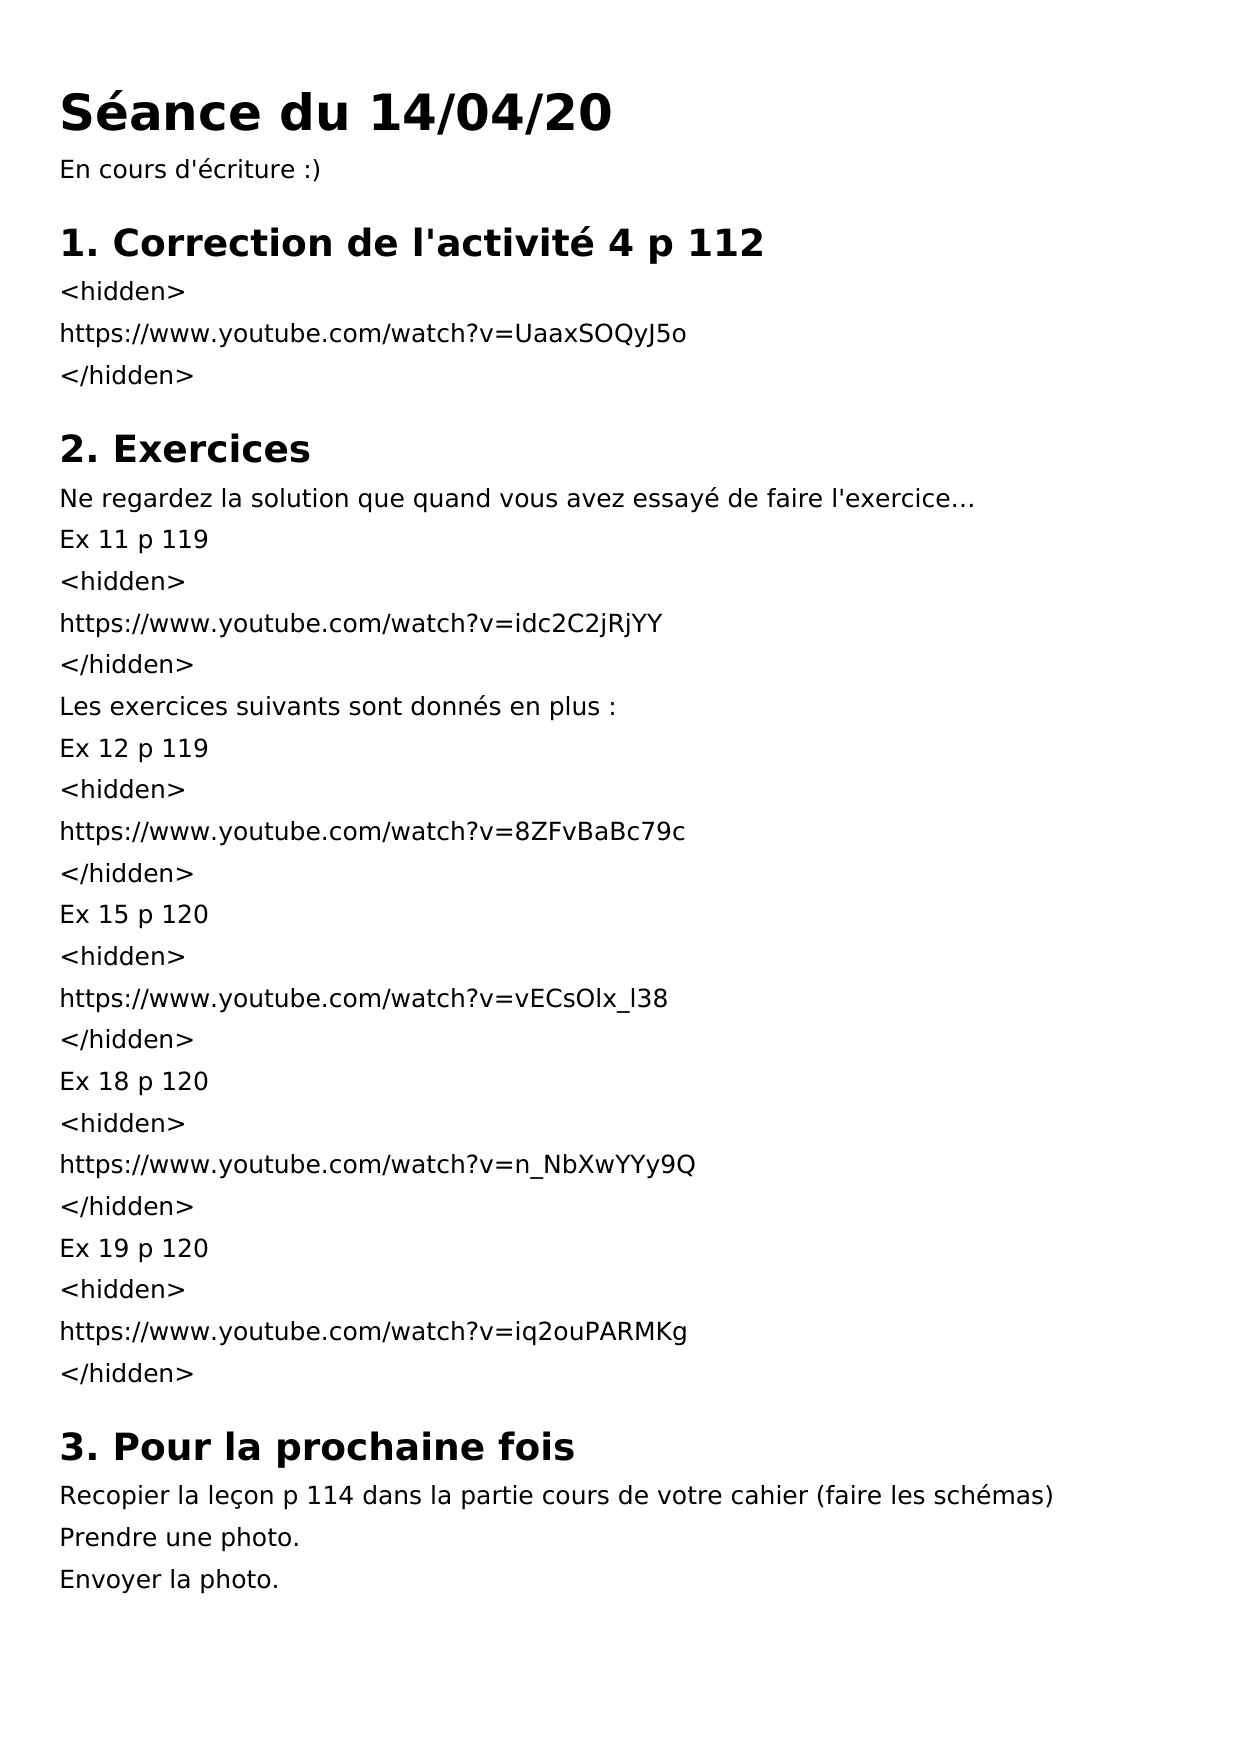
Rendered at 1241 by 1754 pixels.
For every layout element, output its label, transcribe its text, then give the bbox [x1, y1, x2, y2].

text </hidden> [59, 1192, 1181, 1221]
text https://www.youtube.com/watch?v=UaaxSOQyJ5o [59, 319, 1181, 348]
subtitle 3. Pour la prochaine fois [59, 1425, 1181, 1469]
subtitle Séance du 14/04/20 [59, 84, 1181, 142]
text <hidden> [59, 567, 1181, 596]
text </hidden> [59, 1359, 1181, 1388]
text Ex 15 p 120 [59, 900, 1181, 929]
text Envoyer la photo. [59, 1565, 1181, 1594]
subtitle 1. Correction de l'activité 4 p 112 [59, 221, 1181, 265]
text https://www.youtube.com/watch?v=8ZFvBaBc79c [59, 817, 1181, 846]
text https://www.youtube.com/watch?v=idc2C2jRjYY [59, 609, 1181, 638]
text https://www.youtube.com/watch?v=vECsOlx_l38 [59, 984, 1181, 1013]
text En cours d'écriture :) [59, 155, 1181, 184]
text Recopier la leçon p 114 dans la partie cours de votre cahier (faire les schémas) [59, 1482, 1181, 1511]
text Ex 11 p 119 [59, 525, 1181, 554]
text Ex 12 p 119 [59, 734, 1181, 763]
text </hidden> [59, 1025, 1181, 1054]
text Les exercices suivants sont donnés en plus : [59, 692, 1181, 721]
text <hidden> [59, 942, 1181, 971]
text </hidden> [59, 859, 1181, 888]
text Prendre une photo. [59, 1523, 1181, 1552]
text Ex 18 p 120 [59, 1067, 1181, 1096]
text <hidden> [59, 1109, 1181, 1138]
text <hidden> [59, 1275, 1181, 1304]
text </hidden> [59, 361, 1181, 390]
text <hidden> [59, 278, 1181, 307]
text Ne regardez la solution que quand vous avez essayé de faire l'exercice… [59, 484, 1181, 513]
subtitle 2. Exercices [59, 428, 1181, 471]
text https://www.youtube.com/watch?v=n_NbXwYYy9Q [59, 1150, 1181, 1179]
text </hidden> [59, 650, 1181, 679]
text https://www.youtube.com/watch?v=iq2ouPARMKg [59, 1317, 1181, 1346]
text <hidden> [59, 775, 1181, 804]
text Ex 19 p 120 [59, 1234, 1181, 1263]
